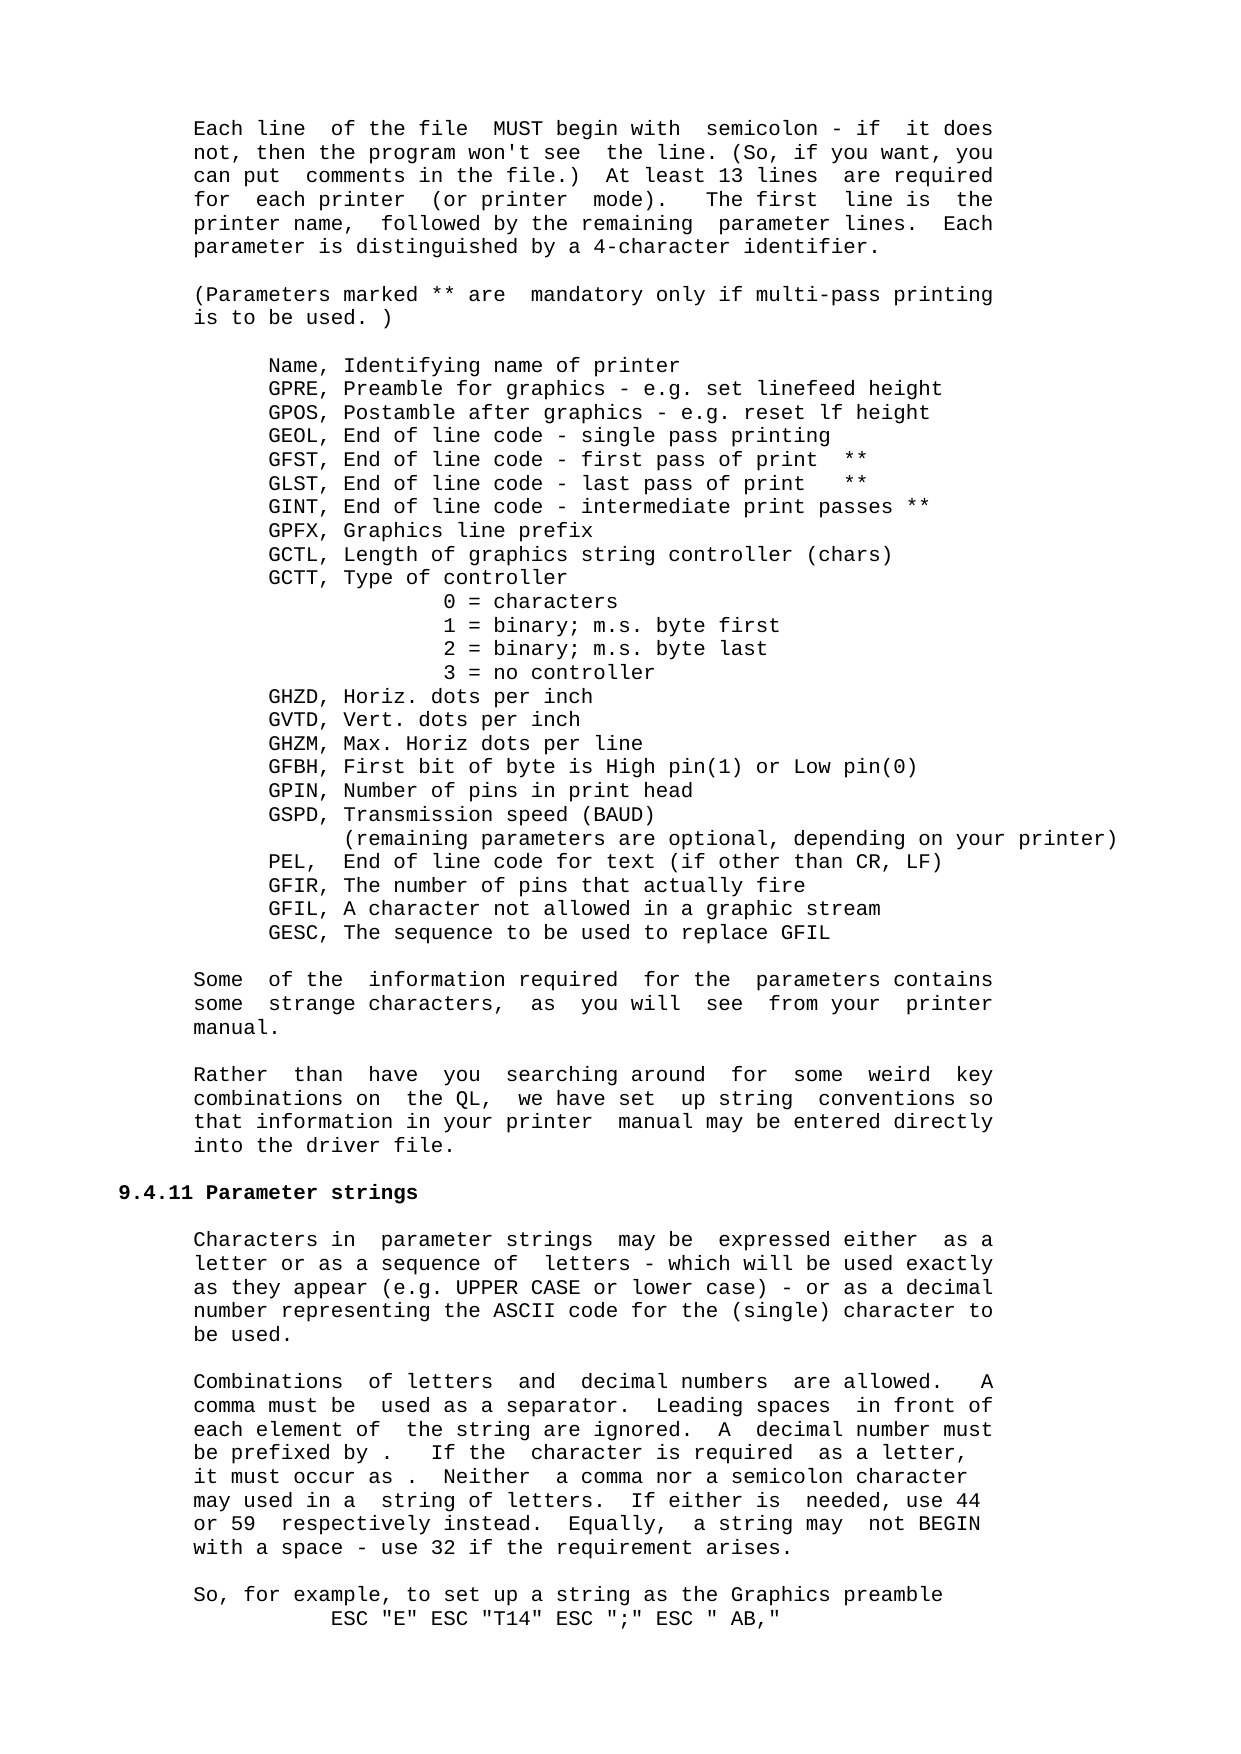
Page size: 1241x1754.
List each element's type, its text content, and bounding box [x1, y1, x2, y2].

text be used. [118, 1324, 1122, 1348]
text 3 = no controller [118, 662, 1122, 686]
text 9.4.11 Parameter strings [118, 1182, 1122, 1206]
text GSPD, Transmission speed (BAUD) [118, 804, 1122, 827]
text some strange characters, as you will see from your printer [118, 993, 1122, 1017]
text GFST, End of line code - first pass of print ** [118, 449, 1122, 473]
text GFIL, A character not allowed in a graphic stream [118, 898, 1122, 922]
text GCTL, Length of graphics string controller (chars) [118, 544, 1122, 567]
text 0 = characters [118, 591, 1122, 615]
text GESC, The sequence to be used to replace GFIL [118, 922, 1122, 946]
text 2 = binary; m.s. byte last [118, 638, 1122, 662]
text Each line of the file MUST begin with semicolon - if it does [118, 118, 1122, 142]
text printer name, followed by the remaining parameter lines. Each [118, 213, 1122, 236]
text each element of the string are ignored. A decimal number must [118, 1419, 1122, 1442]
text GPIN, Number of pins in print head [118, 780, 1122, 804]
text GFIR, The number of pins that actually fire [118, 875, 1122, 898]
text Rather than have you searching around for some weird key [118, 1064, 1122, 1088]
text be prefixed by . If the character is required as a letter, [118, 1442, 1122, 1466]
text GHZD, Horiz. dots per inch [118, 686, 1122, 709]
text with a space - use 32 if the requirement arises. [118, 1537, 1122, 1561]
text GVTD, Vert. dots per inch [118, 709, 1122, 733]
text Name, Identifying name of printer [118, 354, 1122, 378]
text as they appear (e.g. UPPER CASE or lower case) - or as a decimal [118, 1277, 1122, 1300]
text Some of the information required for the parameters contains [118, 969, 1122, 993]
text into the driver file. [118, 1135, 1122, 1158]
text Characters in parameter strings may be expressed either as a [118, 1229, 1122, 1253]
text for each printer (or printer mode). The first line is the [118, 189, 1122, 213]
text number representing the ASCII code for the (single) character to [118, 1300, 1122, 1324]
text 1 = binary; m.s. byte first [118, 615, 1122, 638]
text GLST, End of line code - last pass of print ** [118, 473, 1122, 496]
text that information in your printer manual may be entered directly [118, 1111, 1122, 1135]
text GPOS, Postamble after graphics - e.g. reset lf height [118, 402, 1122, 426]
text manual. [118, 1017, 1122, 1040]
text GEOL, End of line code - single pass printing [118, 426, 1122, 449]
text So, for example, to set up a string as the Graphics preamble [118, 1584, 1122, 1608]
text GINT, End of line code - intermediate print passes ** [118, 496, 1122, 520]
text GHZM, Max. Horiz dots per line [118, 733, 1122, 757]
text PEL, End of line code for text (if other than CR, LF) [118, 851, 1122, 875]
text Combinations of letters and decimal numbers are allowed. A [118, 1371, 1122, 1395]
text (Parameters marked ** are mandatory only if multi-pass printing [118, 284, 1122, 307]
text (remaining parameters are optional, depending on your printer) [118, 827, 1122, 851]
text parameter is distinguished by a 4-character identifier. [118, 236, 1122, 260]
text comma must be used as a separator. Leading spaces in front of [118, 1395, 1122, 1419]
text GPRE, Preamble for graphics - e.g. set linefeed height [118, 378, 1122, 402]
text combinations on the QL, we have set up string conventions so [118, 1088, 1122, 1111]
text may used in a string of letters. If either is needed, use 44 [118, 1489, 1122, 1513]
text GCTT, Type of controller [118, 567, 1122, 591]
text or 59 respectively instead. Equally, a string may not BEGIN [118, 1513, 1122, 1537]
text it must occur as . Neither a comma nor a semicolon character [118, 1466, 1122, 1489]
text is to be used. ) [118, 307, 1122, 331]
text not, then the program won't see the line. (So, if you want, you [118, 142, 1122, 165]
text letter or as a sequence of letters - which will be used exactly [118, 1253, 1122, 1277]
text can put comments in the file.) At least 13 lines are required [118, 165, 1122, 189]
text GFBH, First bit of byte is High pin(1) or Low pin(0) [118, 757, 1122, 780]
text GPFX, Graphics line prefix [118, 520, 1122, 544]
text ESC "E" ESC "T14" ESC ";" ESC " AB," [118, 1608, 1122, 1631]
